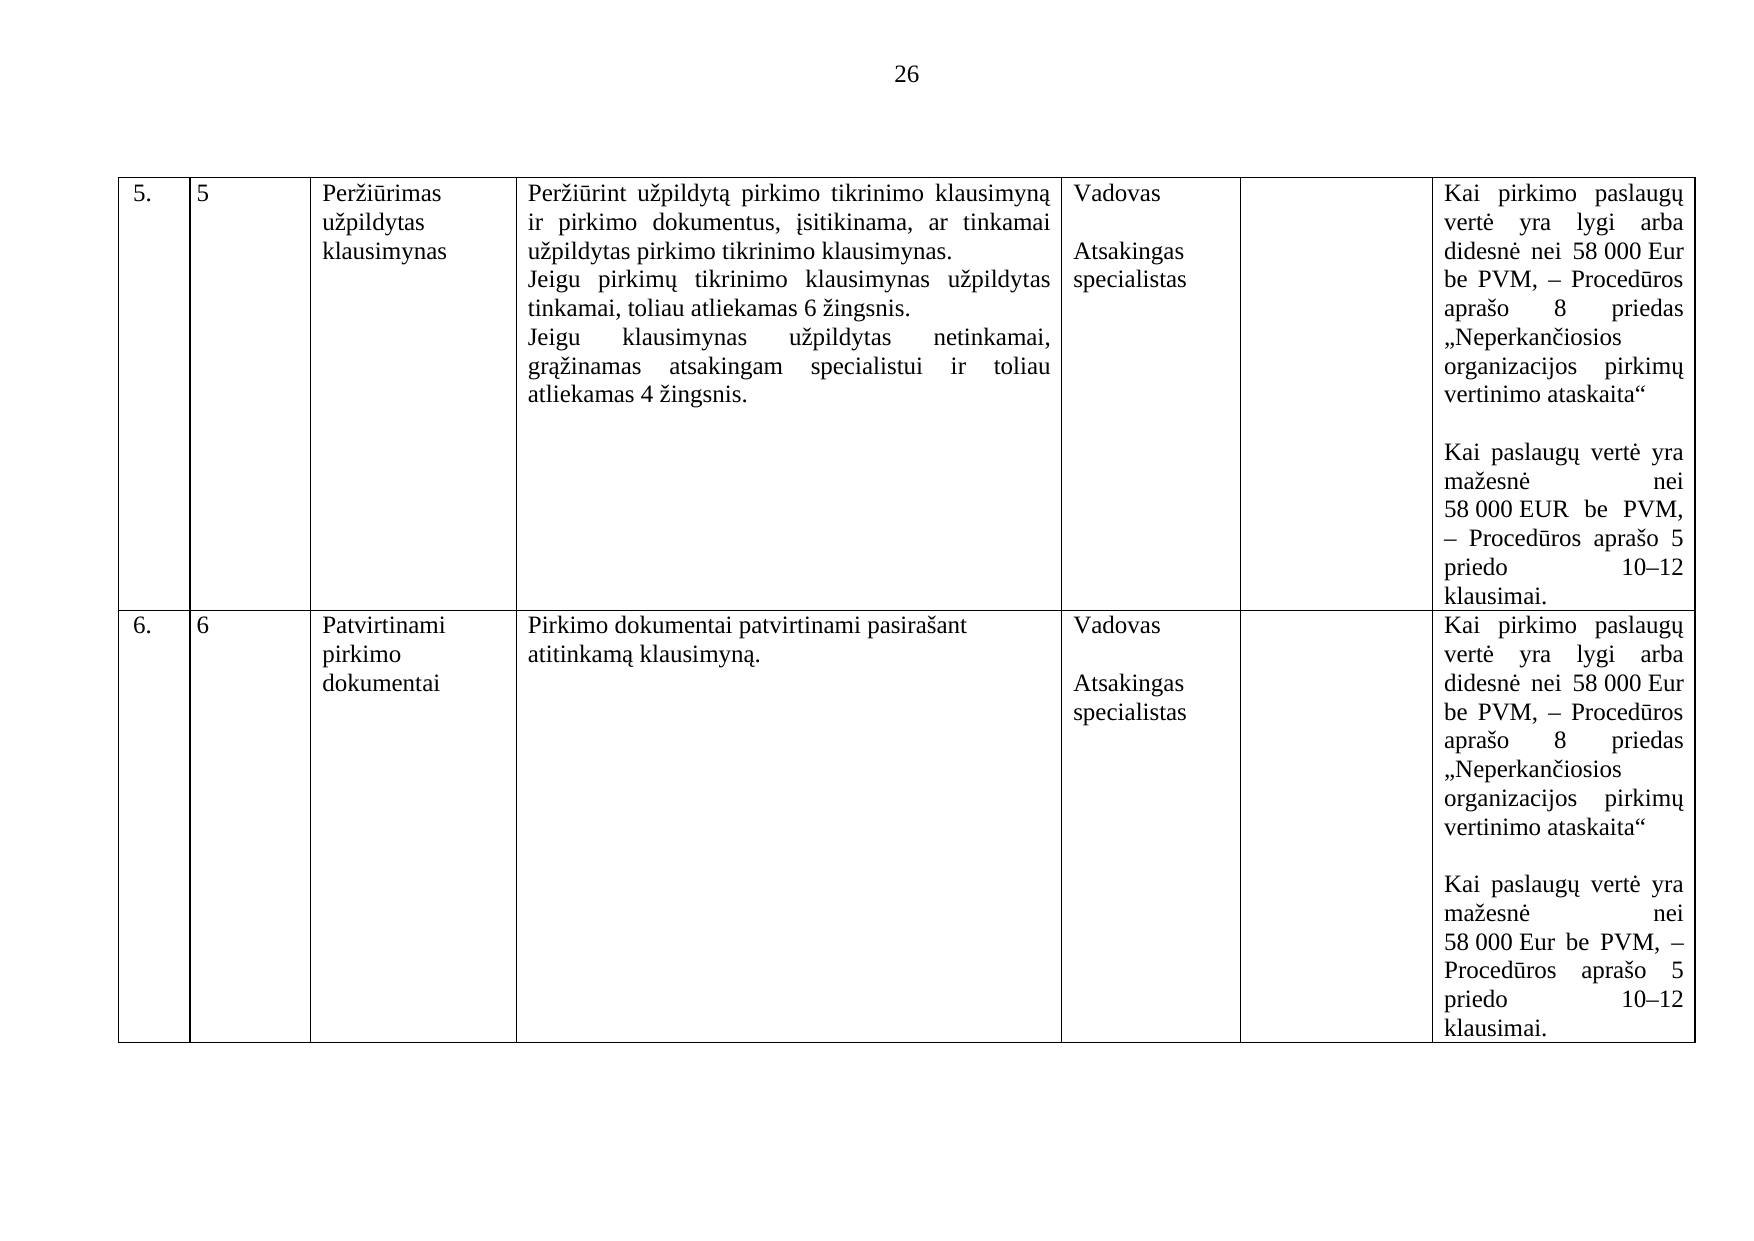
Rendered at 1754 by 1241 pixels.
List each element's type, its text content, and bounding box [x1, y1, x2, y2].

table_cell [1241, 611, 1432, 1042]
table_cell Vadovas Atsakingas specialistas [1062, 611, 1240, 1042]
table_cell 6 [191, 611, 310, 1042]
table_cell 6. [119, 611, 189, 1042]
table_cell Patvirtinami pirkimo dokumentai [311, 611, 516, 1042]
table_cell [1241, 178, 1432, 609]
table_cell Pirkimo dokumentai patvirtinami pasirašant atitinkamą klausimyną. [517, 611, 1061, 1042]
table_cell 5. [119, 178, 189, 609]
table_cell Kai pirkimo paslaugų vertė yra lygi arba didesnė nei 58 000 Eur be PVM, – Procedūros aprašo 8 priedas „Neperkančiosios organizacijos pirkimų vertinimo ataskaita“ Kai paslaugų vertė yra mažesnė nei 58 000 Eur be PVM, – Procedūros aprašo 5 priedo 10–12 klausimai. [1433, 611, 1694, 1042]
table_cell Vadovas Atsakingas specialistas [1062, 178, 1240, 609]
table_cell Peržiūrint užpildytą pirkimo tikrinimo klausimyną ir pirkimo dokumentus, įsitikinama, ar tinkamai užpildytas pirkimo tikrinimo klausimynas. Jeigu pirkimų tikrinimo klausimynas užpildytas tinkamai, toliau atliekamas 6 žingsnis. Jeigu klausimynas užpildytas netinkamai, grąžinamas atsakingam specialistui ir toliau atliekamas 4 žingsnis. [517, 178, 1061, 609]
table_cell 5 [191, 178, 310, 609]
table_cell Kai pirkimo paslaugų vertė yra lygi arba didesnė nei 58 000 Eur be PVM, – Procedūros aprašo 8 priedas „Neperkančiosios organizacijos pirkimų vertinimo ataskaita“ Kai paslaugų vertė yra mažesnė nei 58 000 EUR be PVM, – Procedūros aprašo 5 priedo 10–12 klausimai. [1433, 178, 1694, 609]
table_cell Peržiūrimas užpildytas klausimynas [311, 178, 516, 609]
